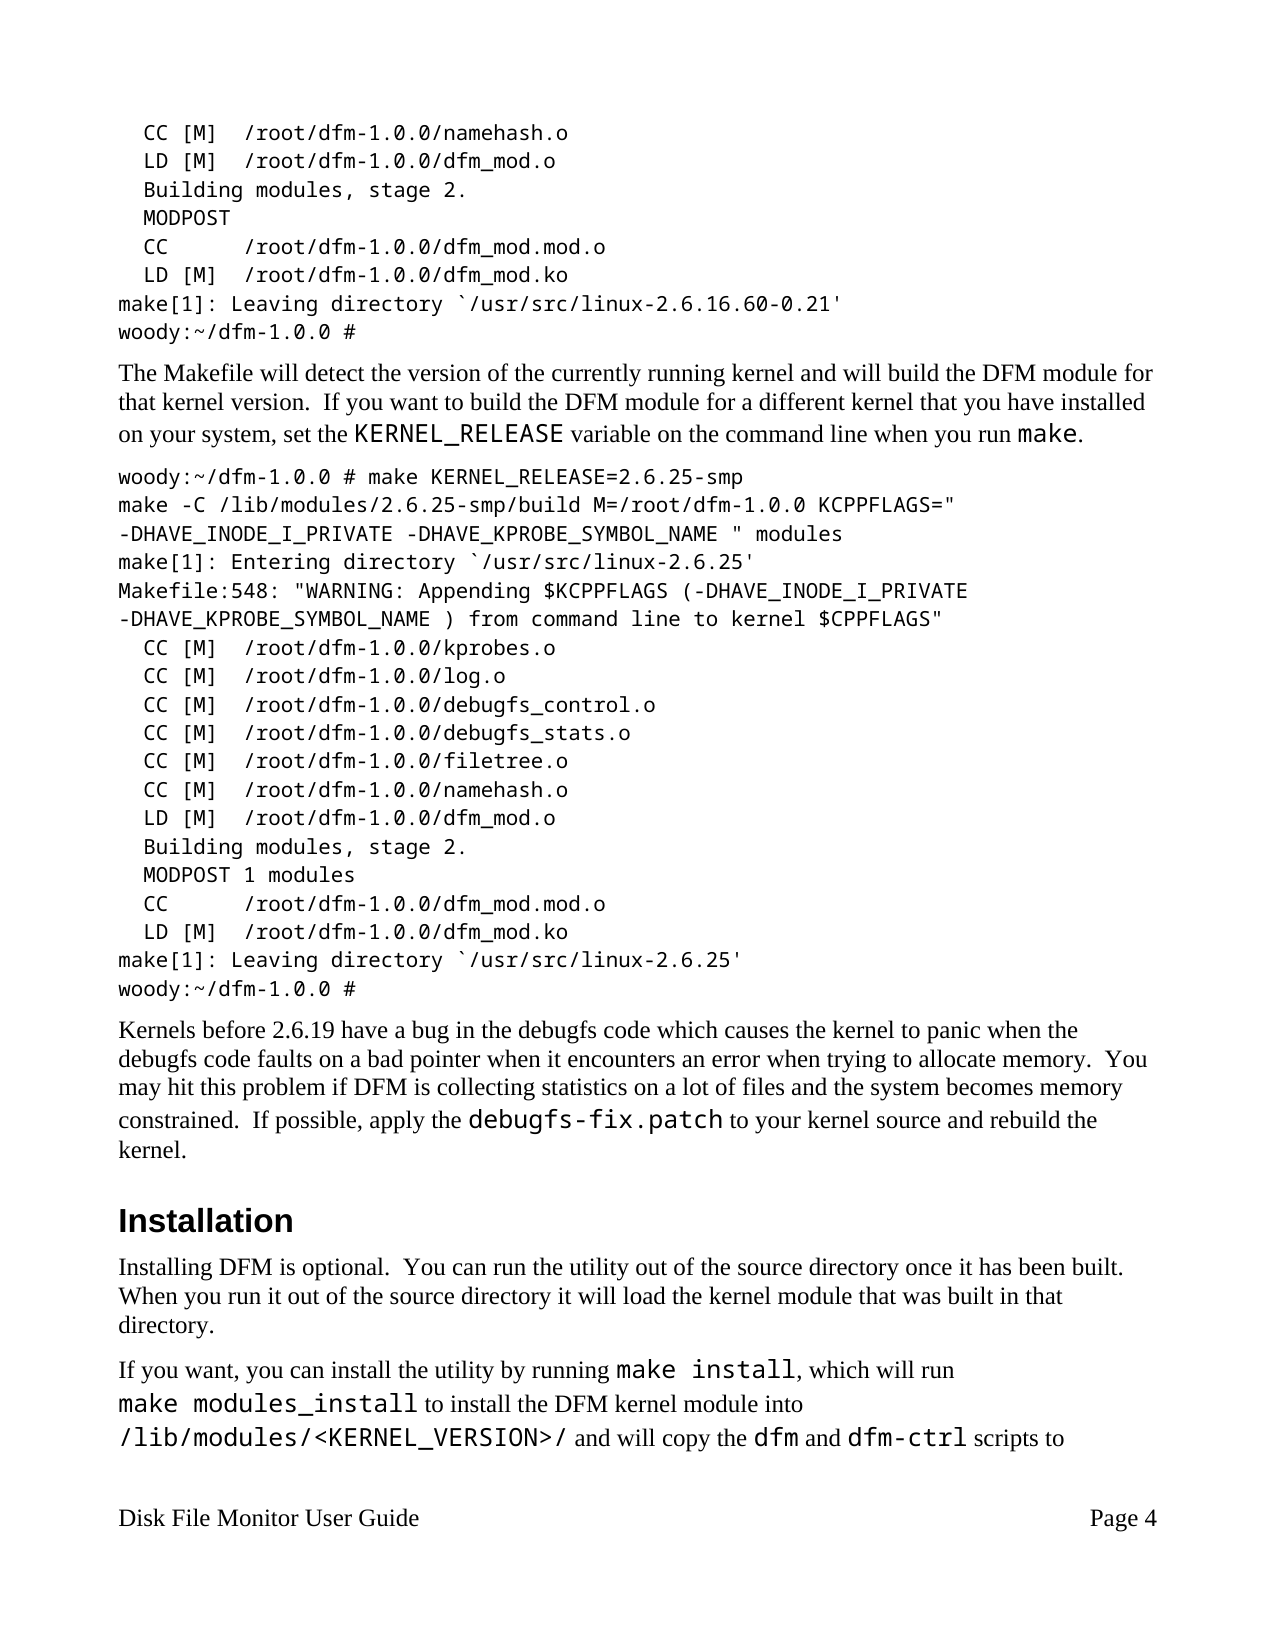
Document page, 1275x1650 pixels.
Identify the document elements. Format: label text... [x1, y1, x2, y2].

text LD [M] /root/dfm‑1.0.0/dfm_mod.o [118, 147, 1157, 175]
text If you want, you can install the utility by running make install, which will run make modules_install to install the DFM kernel module into /lib/modules/<KERNEL_VERSION>/ and will copy the dfm and dfm‑ctrl scripts to [118, 1351, 1157, 1453]
text MODPOST 1 modules [118, 860, 1157, 889]
text woody:~/dfm‑1.0.0 # [118, 317, 1157, 346]
text CC [M] /root/dfm‑1.0.0/namehash.o [118, 775, 1157, 803]
text LD [M] /root/dfm‑1.0.0/dfm_mod.ko [118, 917, 1157, 946]
text Building modules, stage 2. [118, 175, 1157, 203]
text CC [M] /root/dfm‑1.0.0/kprobes.o [118, 633, 1157, 661]
text Makefile:548: "WARNING: Appending $KCPPFLAGS (‑DHAVE_INODE_I_PRIVATE ‑DHAVE_KPROBE_SYMBOL_NAME ) from command line to kernel $CPPFLAGS" [118, 576, 1157, 633]
text CC /root/dfm‑1.0.0/dfm_mod.mod.o [118, 232, 1157, 260]
subtitle Installation [118, 1202, 1157, 1240]
text CC [M] /root/dfm‑1.0.0/log.o [118, 661, 1157, 690]
text CC [M] /root/dfm‑1.0.0/debugfs_stats.o [118, 718, 1157, 747]
text make[1]: Entering directory `/usr/src/linux‑2.6.25' [118, 547, 1157, 576]
text Installing DFM is optional. You can run the utility out of the source directory once it has been built. When you run it out of the source directory it will load the kernel module that was built in that directory. [118, 1252, 1157, 1339]
text The Makefile will detect the version of the currently running kernel and will build the DFM module for that kernel version. If you want to build the DFM module for a different kernel that you have installed on your system, set the KERNEL_RELEASE variable on the command line when you run make. [118, 358, 1157, 450]
text woody:~/dfm‑1.0.0 # [118, 974, 1157, 1002]
text woody:~/dfm‑1.0.0 # make KERNEL_RELEASE=2.6.25‑smp [118, 462, 1157, 491]
text MODPOST [118, 203, 1157, 232]
text CC [M] /root/dfm‑1.0.0/debugfs_control.o [118, 690, 1157, 718]
text CC [M] /root/dfm‑1.0.0/filetree.o [118, 747, 1157, 775]
text Building modules, stage 2. [118, 832, 1157, 860]
text LD [M] /root/dfm‑1.0.0/dfm_mod.ko [118, 260, 1157, 289]
text Kernels before 2.6.19 have a bug in the debugfs code which causes the kernel to panic when the debugfs code faults on a bad pointer when it encounters an error when trying to allocate memory. You may hit this problem if DFM is collecting statistics on a lot of files and the system becomes memory constrained. If possible, apply the debugfs‑fix.patch to your kernel source and rebuild the kernel. [118, 1015, 1157, 1164]
text CC /root/dfm‑1.0.0/dfm_mod.mod.o [118, 889, 1157, 917]
text make[1]: Leaving directory `/usr/src/linux‑2.6.16.60‑0.21' [118, 289, 1157, 317]
text LD [M] /root/dfm‑1.0.0/dfm_mod.o [118, 803, 1157, 832]
text make[1]: Leaving directory `/usr/src/linux‑2.6.25' [118, 946, 1157, 974]
text CC [M] /root/dfm‑1.0.0/namehash.o [118, 118, 1157, 147]
text make ‑C /lib/modules/2.6.25‑smp/build M=/root/dfm‑1.0.0 KCPPFLAGS=" ‑DHAVE_INODE_I_PRIVATE ‑DHAVE_KPROBE_SYMBOL_NAME " modules [118, 491, 1157, 547]
